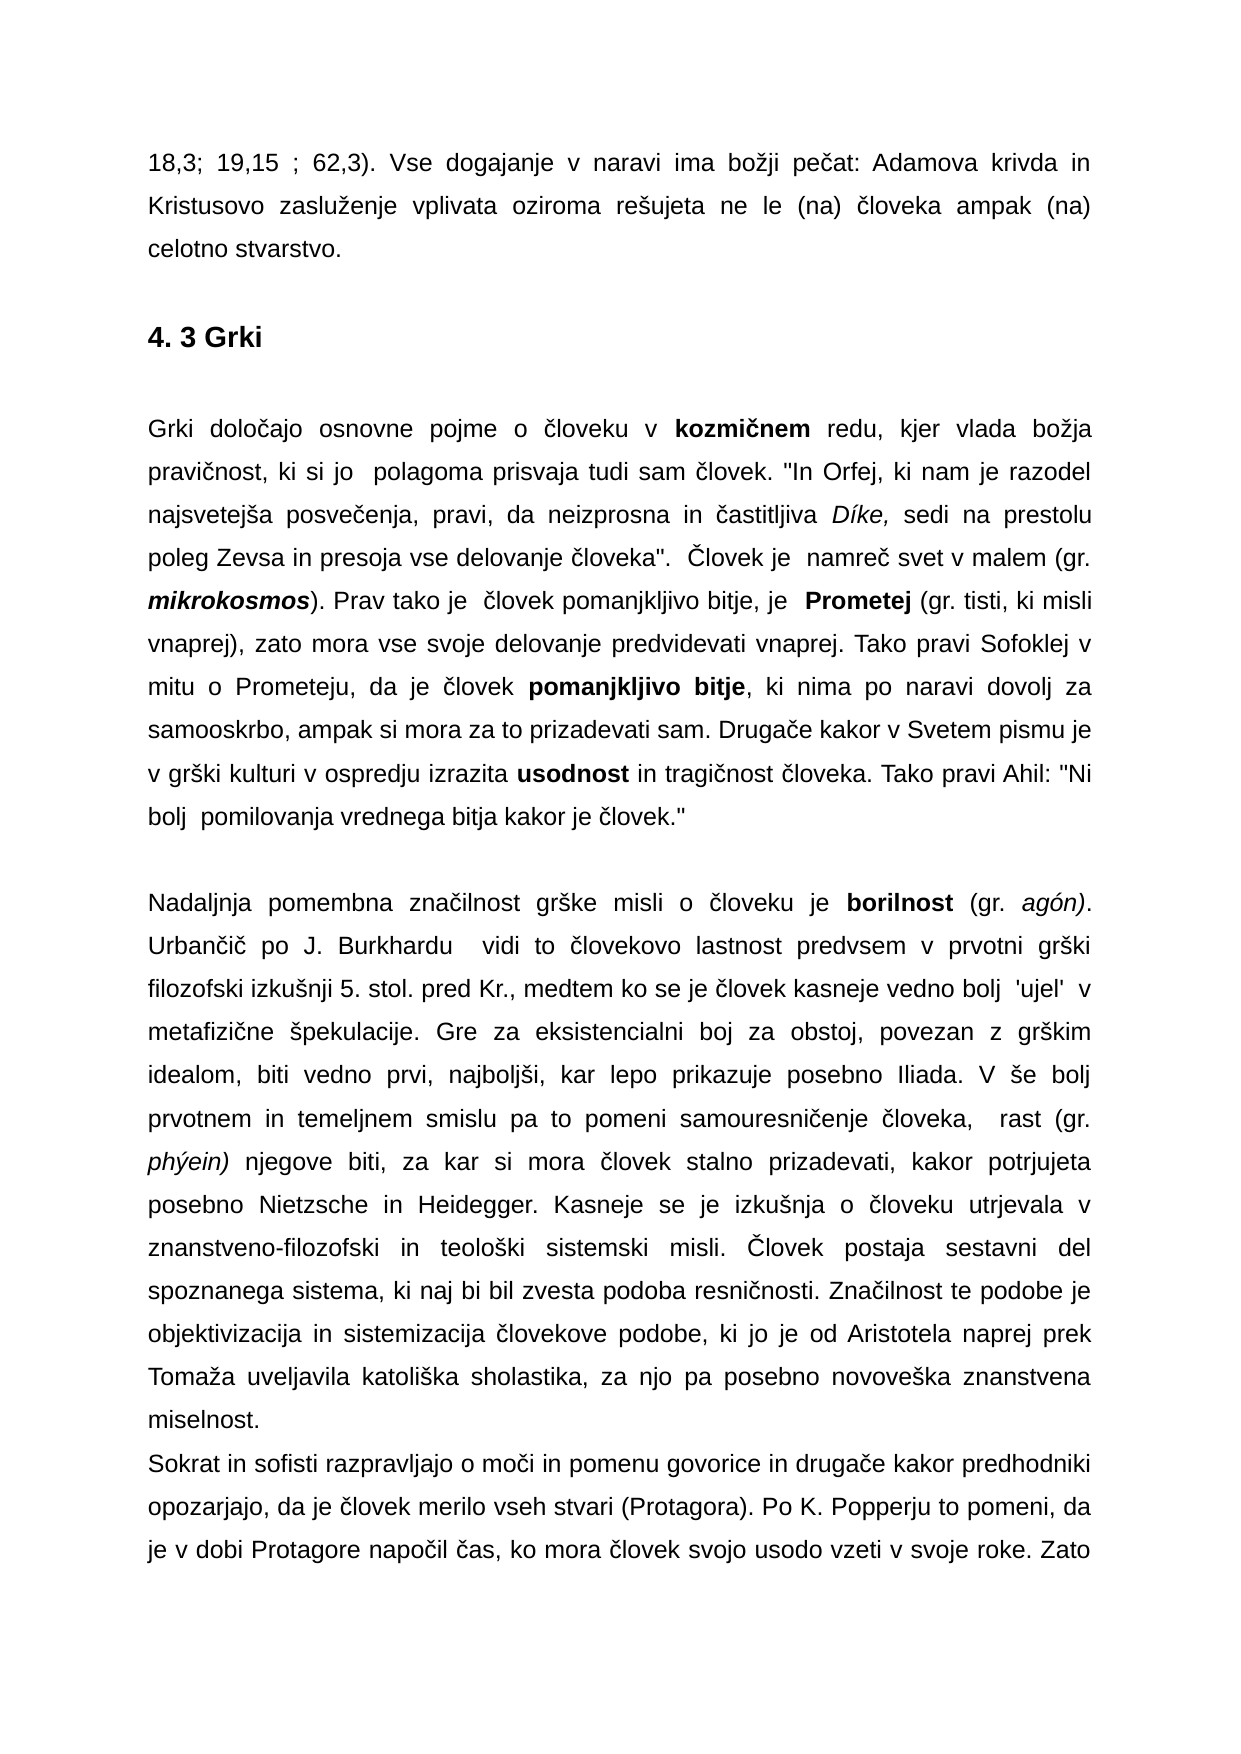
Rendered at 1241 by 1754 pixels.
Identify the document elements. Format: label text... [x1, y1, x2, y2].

subtitle 4. 3 Grki [148, 320, 1093, 354]
text Nadaljnja pomembna značilnost grške misli o človeku je borilnost (gr. agón). Urbančič po J. Burkhardu vidi to človekovo lastnost predvsem v prvotni grški filozofski izkušnji 5. stol. pred Kr., medtem ko se je človek kasneje vedno bolj 'ujel' v metafizične špekulacije. Gre za eksistencialni boj za obstoj, povezan z grškim idealom, biti vedno prvi, najboljši, kar lepo prikazuje posebno Iliada. V še bolj prvotnem in temeljnem smislu pa to pomeni samouresničenje človeka, rast (gr. phýein) njegove biti, za kar si mora človek stalno prizadevati, kakor potrjujeta posebno Nietzsche in Heidegger. Kasneje se je izkušnja o človeku utrjevala v znanstveno-filozofski in teološki sistemski misli. Človek postaja sestavni del spoznanega sistema, ki naj bi bil zvesta podoba resničnosti. Značilnost te podobe je objektivizacija in sistemizacija človekove podobe, ki jo je od Aristotela naprej prek Tomaža uveljavila katoliška sholastika, za njo pa posebno novoveška znanstvena miselnost. [148, 888, 1093, 1434]
text 18,3; 19,15 ; 62,3). Vse dogajanje v naravi ima božji pečat: Adamova krivda in Kristusovo zasluženje vplivata oziroma rešujeta ne le (na) človeka ampak (na) celotno stvarstvo. [148, 148, 1093, 263]
text Grki določajo osnovne pojme o človeku v kozmičnem redu, kjer vlada božja pravičnost, ki si jo polagoma prisvaja tudi sam človek. "In Orfej, ki nam je razodel najsvetejša posvečenja, pravi, da neizprosna in častitljiva Díke, sedi na prestolu poleg Zevsa in presoja vse delovanje človeka". Človek je namreč svet v malem (gr. mikrokosmos). Prav tako je človek pomanjkljivo bitje, je Prometej (gr. tisti, ki misli vnaprej), zato mora vse svoje delovanje predvidevati vnaprej. Tako pravi Sofoklej v mitu o Prometeju, da je človek pomanjkljivo bitje, ki nima po naravi dovolj za samooskrbo, ampak si mora za to prizadevati sam. Drugače kakor v Svetem pismu je v grški kulturi v ospredju izrazita usodnost in tragičnost človeka. Tako pravi Ahil: "Ni bolj pomilovanja vrednega bitja kakor je človek." [148, 413, 1093, 830]
text Sokrat in sofisti razpravljajo o moči in pomenu govorice in drugače kakor predhodniki opozarjajo, da je človek merilo vseh stvari (Protagora). Po K. Popperju to pomeni, da je v dobi Protagore napočil čas, ko mora človek svojo usodo vzeti v svoje roke. Zato [148, 1448, 1093, 1563]
